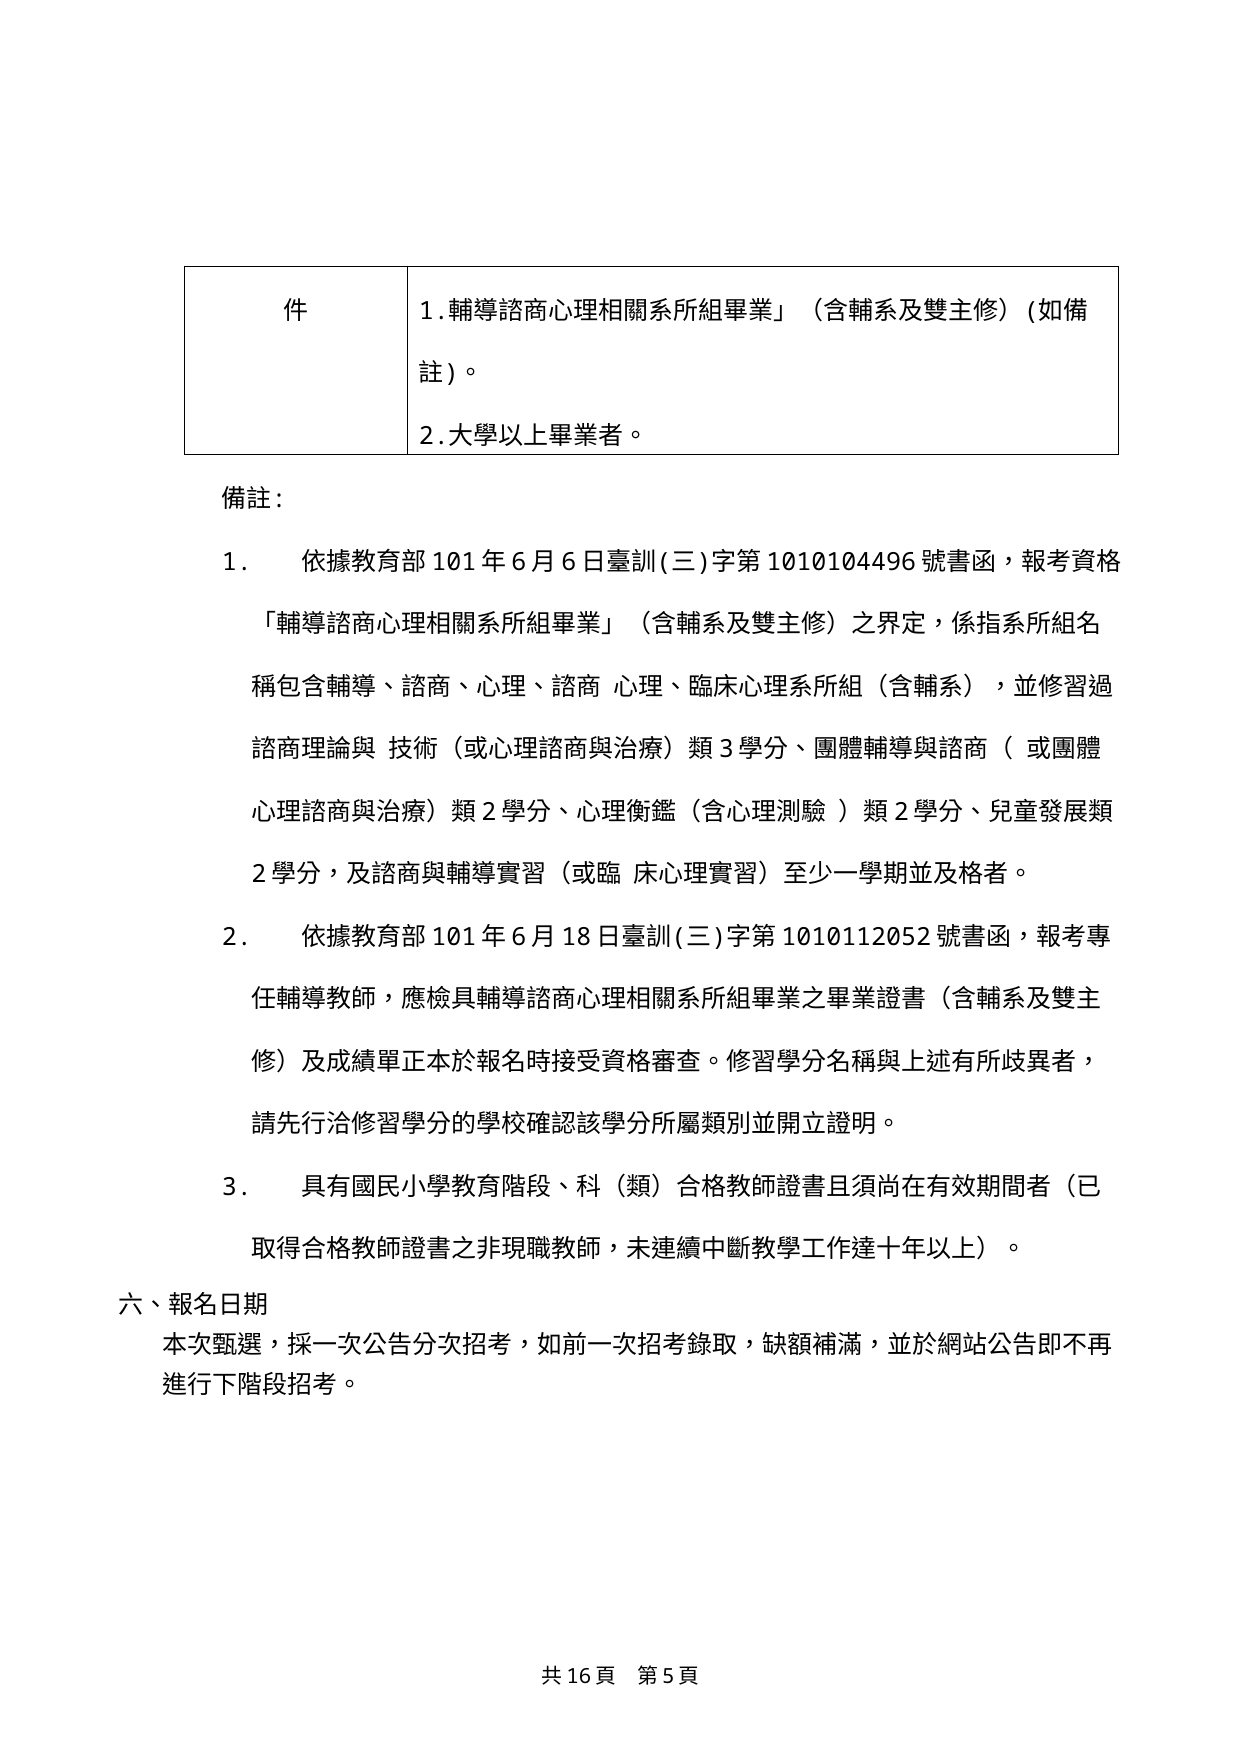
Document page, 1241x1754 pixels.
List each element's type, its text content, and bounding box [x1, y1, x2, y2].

text 六、報名日期 本次甄選，採一次公告分次招考，如前一次招考錄取，缺額補滿，並於網站公告即不再進行下階段招考。 [118, 1285, 1122, 1401]
table_cell 1.輔導諮商心理相關系所組畢業」（含輔系及雙主修）(如備註)。 2.大學以上畢業者。 [408, 267, 1118, 454]
list 依據教育部101年6月18日臺訓(三)字第1010112052號書函，報考專任輔導教師，應檢具輔導諮商心理相關系所組畢業之畢業證書（含輔系及雙主修）及成績單正本於報名時接受資格審查。修習學分名稱與上述有所歧異者，請先行洽修習學分的學校確認該學分所屬類別並開立證明。 [222, 893, 1122, 1143]
text 備註: [221, 455, 1122, 518]
list 具有國民小學教育階段、科（類）合格教師證書且須尚在有效期間者（已取得合格教師證書之非現職教師，未連續中斷教學工作達十年以上）。 [222, 1143, 1122, 1268]
list 依據教育部101年6月6日臺訓(三)字第1010104496號書函，報考資格「輔導諮商心理相關系所組畢業」（含輔系及雙主修）之界定，係指系所組名稱包含輔導、諮商、心理、諮商 心理、臨床心理系所組（含輔系），並修習過諮商理論與 技術（或心理諮商與治療）類3學分、團體輔導與諮商（ 或團體心理諮商與治療）類2學分、心理衡鑑（含心理測驗 ）類2學分、兒童發展類2學分，及諮商與輔導實習（或臨 床心理實習）至少一學期並及格者。 [222, 518, 1122, 893]
table_cell 件 [185, 267, 407, 454]
